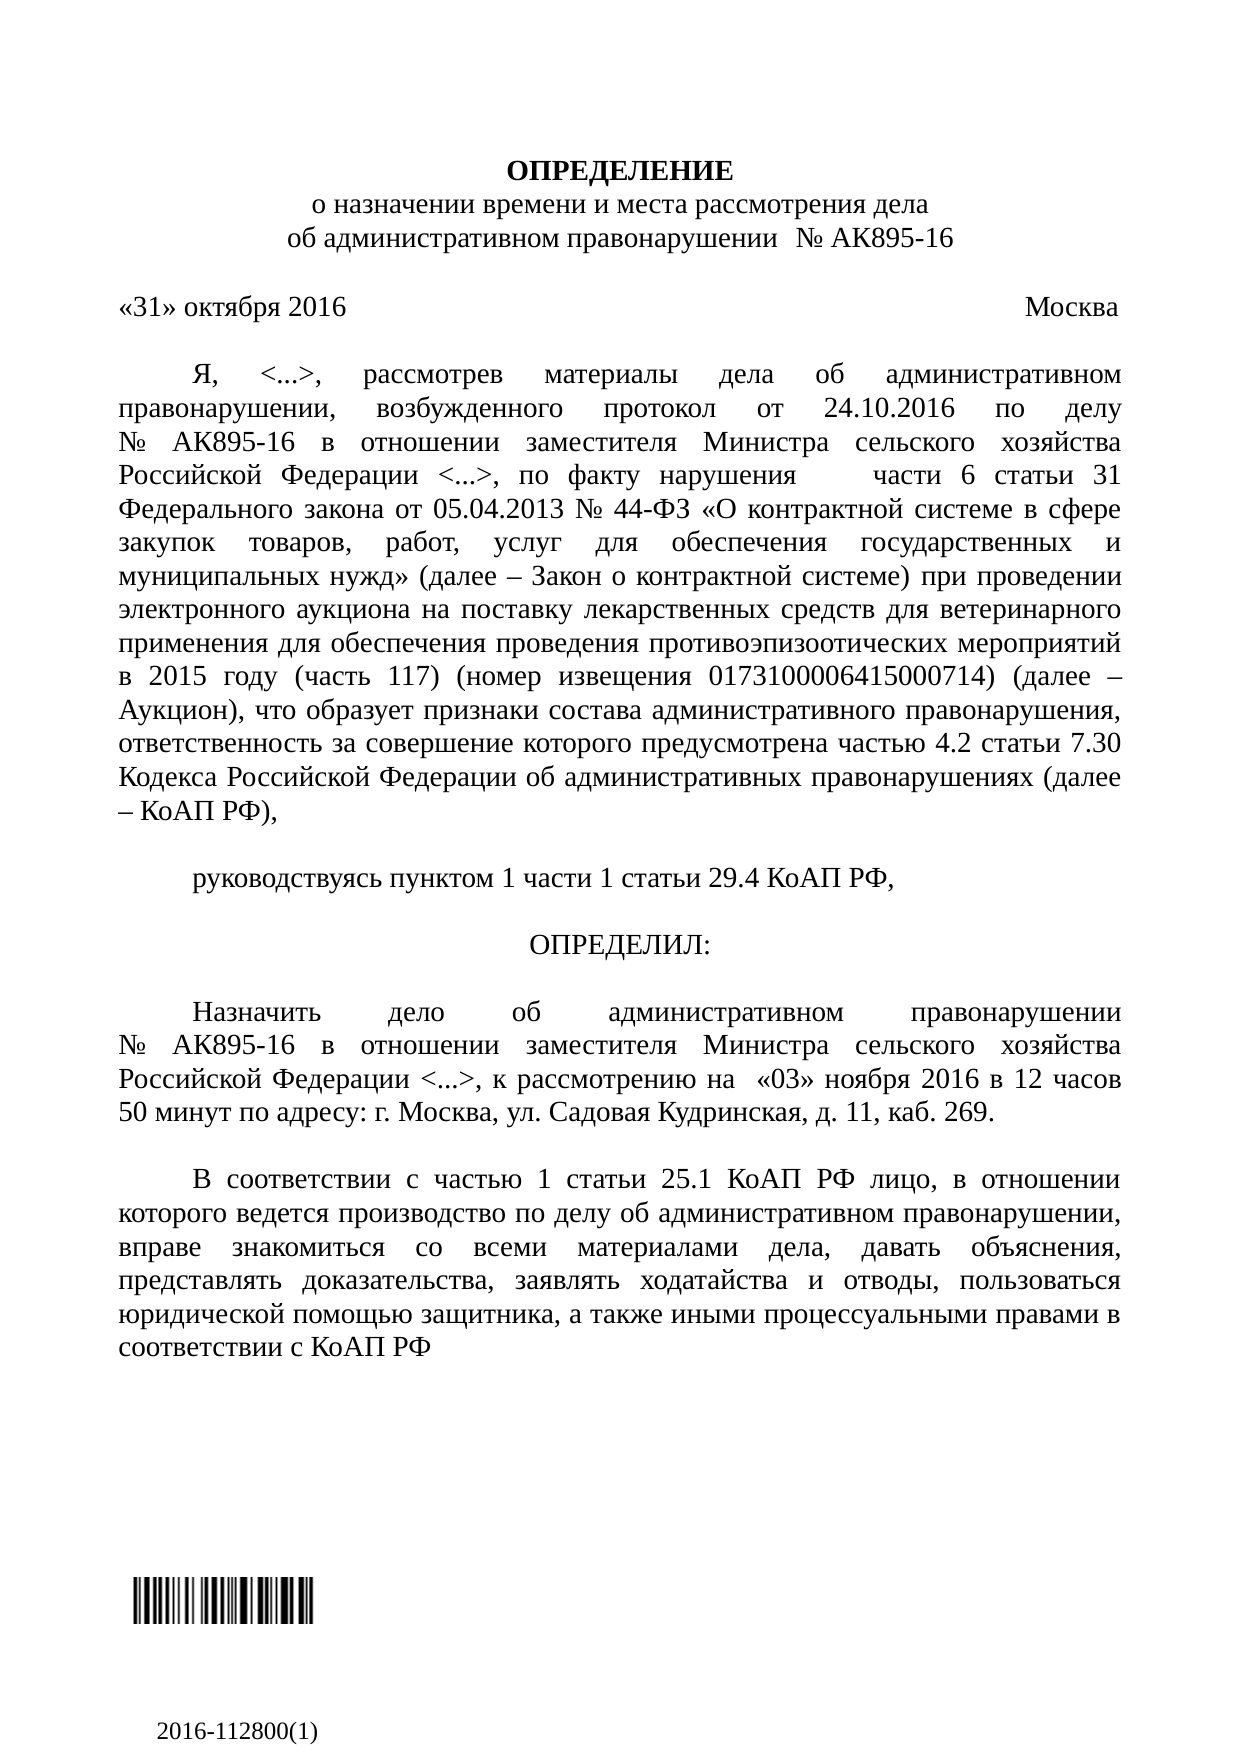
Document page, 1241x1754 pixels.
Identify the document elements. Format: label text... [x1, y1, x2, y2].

text «31» октября 2016 Москва [118, 289, 1122, 323]
text Я, <...>, рассмотрев материалы дела об административном правонарушении, возбужденного протокол от 24.10.2016 по делу № АК895-16 в отношении заместителя Министра сельского хозяйства Российской Федерации <...>, по факту нарушения части 6 статьи 31 Федерального закона от 05.04.2013 № 44-ФЗ «О контрактной системе в сфере закупок товаров, работ, услуг для обеспечения государственных и муниципальных нужд» (далее – Закон о контрактной системе) при проведении электронного аукциона на поставку лекарственных средств для ветеринарного применения для обеспечения проведения противоэпизоотических мероприятий в 2015 году (часть 117) (номер извещения 0173100006415000714) (далее – Аукцион), что образует признаки состава административного правонарушения, ответственность за совершение которого предусмотрена частью 4.2 статьи 7.30 Кодекса Российской Федерации об административных правонарушениях (далее – КоАП РФ), [118, 357, 1122, 826]
subtitle ОПРЕДЕЛЕНИЕ [118, 153, 1122, 186]
picture [118, 1577, 331, 1624]
text о назначении времени и места рассмотрения дела [118, 186, 1122, 220]
text руководствуясь пунктом 1 части 1 статьи 29.4 КоАП РФ, [118, 860, 1122, 893]
text об административном правонарушении № АК895-16 [118, 220, 1122, 256]
text В соответствии с частью 1 статьи 25.1 КоАП РФ лицо, в отношении которого ведется производство по делу об административном правонарушении, вправе знакомиться со всеми материалами дела, давать объяснения, представлять доказательства, заявлять ходатайства и отводы, пользоваться юридической помощью защитника, а также иными процессуальными правами в соответствии с КоАП РФ [118, 1162, 1122, 1363]
text ОПРЕДЕЛИЛ: [118, 927, 1122, 960]
text Назначить дело об административном правонарушении № АК895-16 в отношении заместителя Министра сельского хозяйства Российской Федерации <...>, к рассмотрению на «03» ноября 2016 в 12 часов 50 минут по адресу: г. Москва, ул. Садовая Кудринская, д. 11, каб. 269. [118, 994, 1122, 1128]
